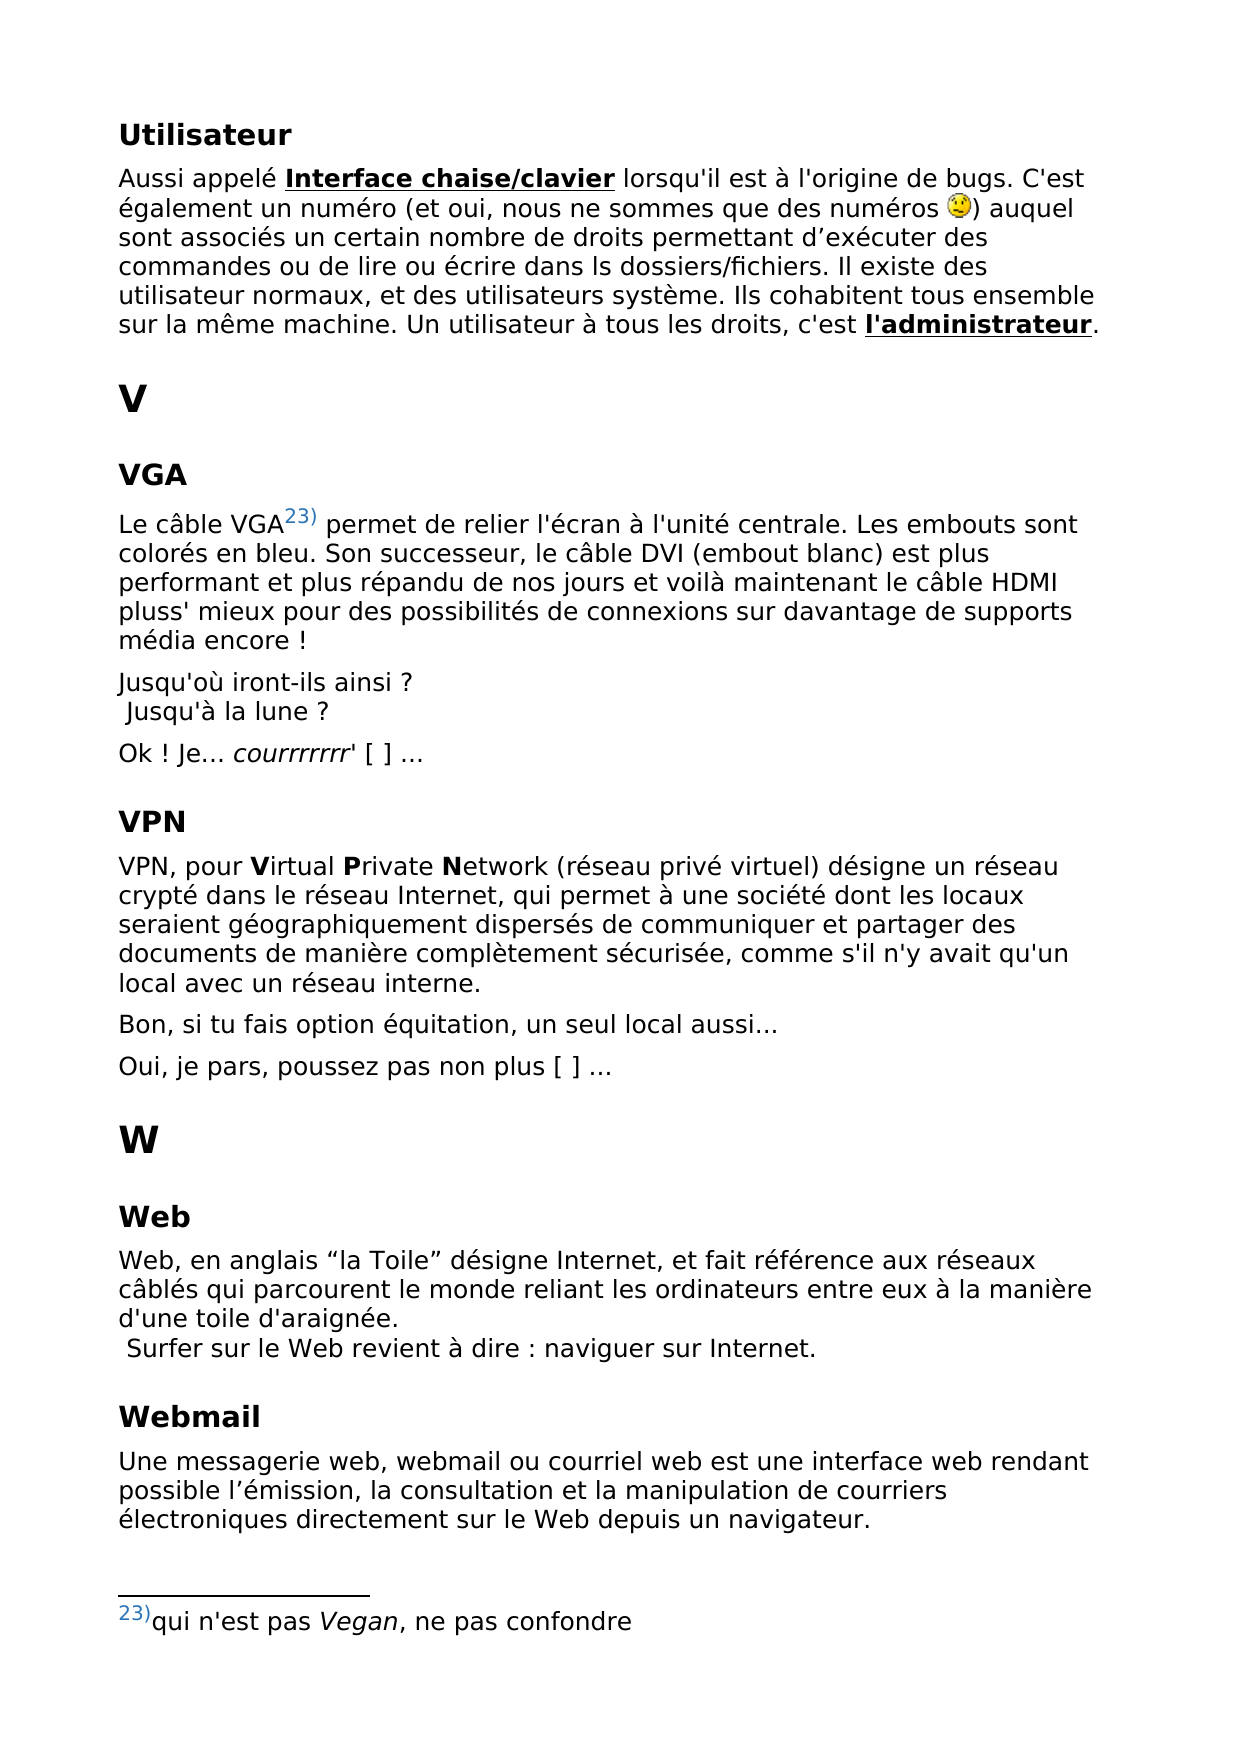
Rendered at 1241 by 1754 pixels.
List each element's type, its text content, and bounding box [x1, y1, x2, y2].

text Le câble VGA permet de relier l'écran à l'unité centrale. Les embouts sont colorés en bleu. Son successeur, le câble DVI (embout blanc) est plus performant et plus répandu de nos jours et voilà maintenant le câble HDMI pluss' mieux pour des possibilités de connexions sur davantage de supports média encore ! [118, 505, 1122, 656]
text qui n'est pas Vegan, ne pas confondre [118, 1602, 1122, 1636]
text VPN, pour Virtual Private Network (réseau privé virtuel) désigne un réseau crypté dans le réseau Internet, qui permet à une société dont les locaux seraient géographiquement dispersés de communiquer et partager des documents de manière complètement sécurisée, comme s'il n'y avait qu'un local avec un réseau interne. [118, 852, 1122, 998]
subtitle V [118, 377, 1122, 421]
text Web, en anglais “la Toile” désigne Internet, et fait référence aux réseaux câblés qui parcourent le monde reliant les ordinateurs entre eux à la manière d'une toile d'araignée. Surfer sur le Web revient à dire : naviguer sur Internet. [118, 1246, 1122, 1363]
subtitle Utilisateur [118, 118, 1122, 152]
subtitle VGA [118, 458, 1122, 492]
text Aussi appelé Interface chaise/clavier lorsqu'il est à l'origine de bugs. C'est également un numéro (et oui, nous ne sommes que des numéros ) auquel sont associés un certain nombre de droits permettant d’exécuter des commandes ou de lire ou écrire dans ls dossiers/fichiers. Il existe des utilisateur normaux, et des utilisateurs système. Ils cohabitent tous ensemble sur la même machine. Un utilisateur à tous les droits, c'est l'administrateur. [118, 164, 1122, 340]
text Une messagerie web, webmail ou courriel web est une interface web rendant possible l’émission, la consultation et la manipulation de courriers électroniques directement sur le Web depuis un navigateur. [118, 1447, 1122, 1534]
picture [947, 193, 972, 218]
text Bon, si tu fais option équitation, un seul local aussi... [118, 1010, 1122, 1039]
text Jusqu'où iront-ils ainsi ? Jusqu'à la lune ? [118, 668, 1122, 726]
subtitle Webmail [118, 1401, 1122, 1434]
subtitle VPN [118, 806, 1122, 839]
subtitle Web [118, 1200, 1122, 1234]
text Ok ! Je... courrrrrrr' [ ] ... [118, 739, 1122, 768]
subtitle W [118, 1119, 1122, 1162]
text Oui, je pars, poussez pas non plus [ ] ... [118, 1052, 1122, 1081]
